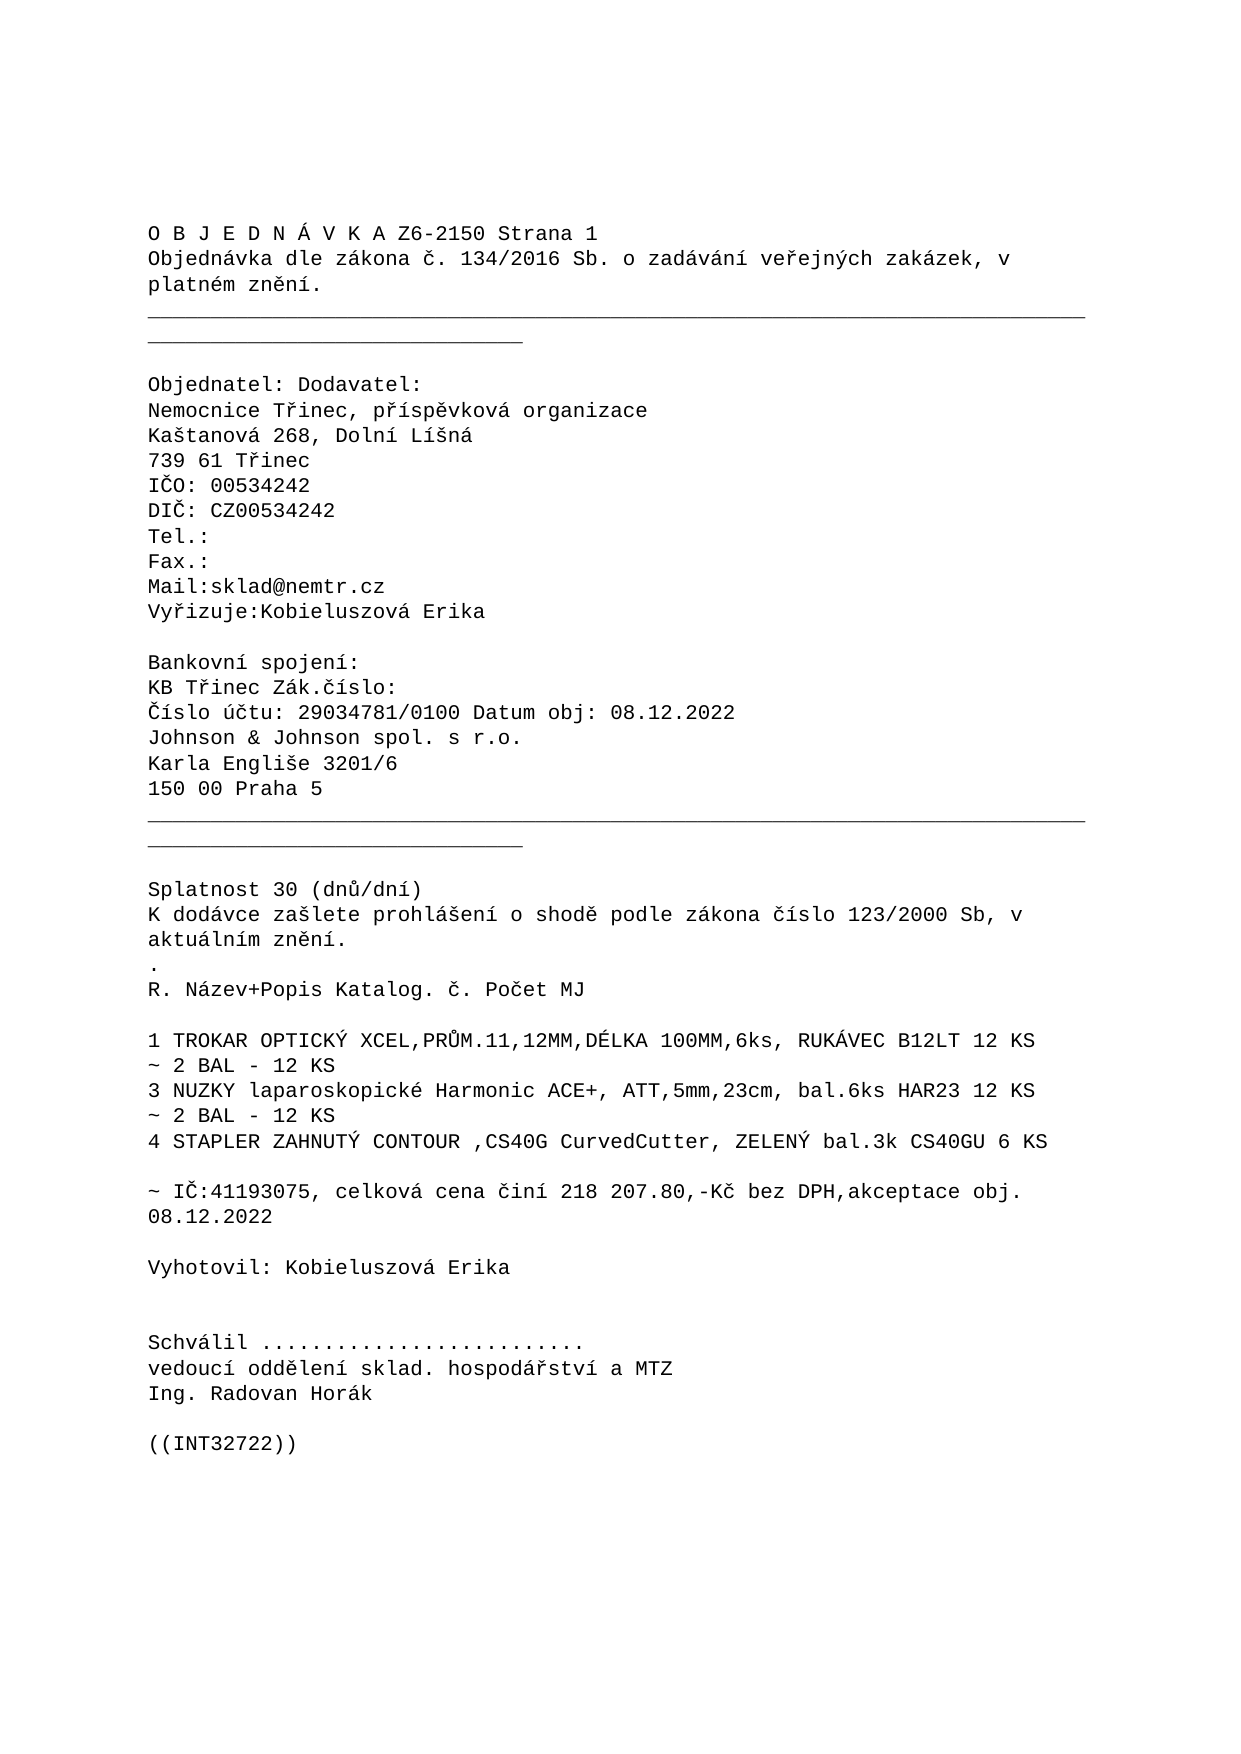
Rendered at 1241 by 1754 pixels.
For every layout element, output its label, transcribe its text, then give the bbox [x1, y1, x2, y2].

text O B J E D N Á V K A Z6-2150 Strana 1 Objednávka dle zákona č. 134/2016 Sb. o zadávání veřejných zakázek, v platném znění. _________________________________________________________________________________________________________ Objednatel: Dodavatel: Nemocnice Třinec, příspěvková organizace Kaštanová 268, Dolní Líšná 739 61 Třinec IČO: 00534242 DIČ: CZ00534242 Tel.: Fax.: Mail:sklad@nemtr.cz Vyřizuje:Kobieluszová Erika Bankovní spojení: KB Třinec Zák.číslo: Číslo účtu: 29034781/0100 Datum obj: 08.12.2022 Johnson & Johnson spol. s r.o. Karla Engliše 3201/6 150 00 Praha 5 _________________________________________________________________________________________________________ Splatnost 30 (dnů/dní) K dodávce zašlete prohlášení o shodě podle zákona číslo 123/2000 Sb, v aktuálním znění. . R. Název+Popis Katalog. č. Počet MJ 1 TROKAR OPTICKÝ XCEL,PRŮM.11,12MM,DÉLKA 100MM,6ks, RUKÁVEC B12LT 12 KS ~ 2 BAL - 12 KS 3 NUZKY laparoskopické Harmonic ACE+, ATT,5mm,23cm, bal.6ks HAR23 12 KS ~ 2 BAL - 12 KS 4 STAPLER ZAHNUTÝ CONTOUR ,CS40G CurvedCutter, ZELENÝ bal.3k CS40GU 6 KS ~ IČ:41193075, celková cena činí 218 207.80,-Kč bez DPH,akceptace obj. 08.12.2022 Vyhotovil: Kobieluszová Erika Schválil .......................... vedoucí oddělení sklad. hospodářství a MTZ Ing. Radovan Horák ((INT32722)) [148, 148, 1093, 1457]
